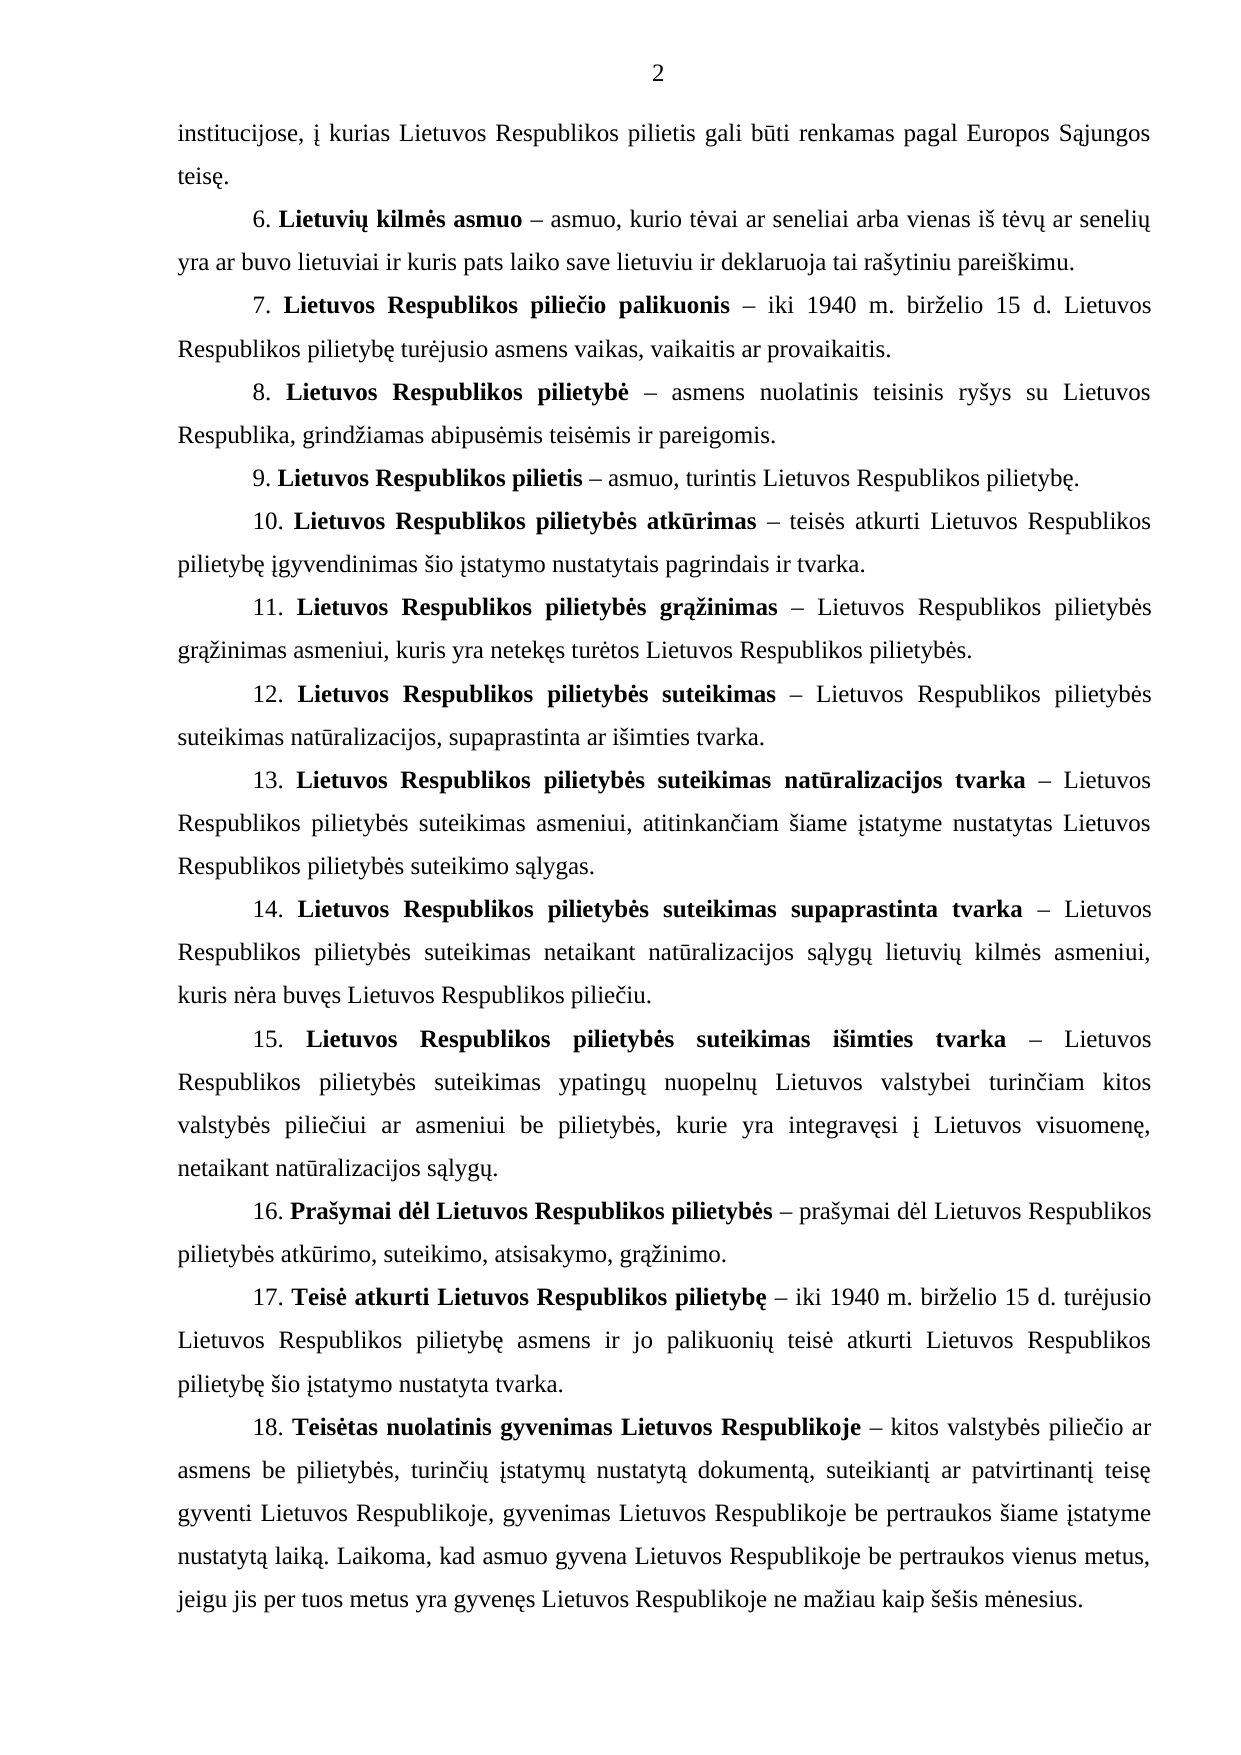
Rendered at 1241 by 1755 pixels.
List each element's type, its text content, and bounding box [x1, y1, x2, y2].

text 6. Lietuvių kilmės asmuo – asmuo, kurio tėvai ar seneliai arba vienas iš tėvų ar senelių yra ar buvo lietuviai ir kuris pats laiko save lietuviu ir deklaruoja tai rašytiniu pareiškimu. [177, 204, 1152, 276]
text 11. Lietuvos Respublikos pilietybės grąžinimas – Lietuvos Respublikos pilietybės grąžinimas asmeniui, kuris yra netekęs turėtos Lietuvos Respublikos pilietybės. [177, 592, 1152, 664]
text 7. Lietuvos Respublikos piliečio palikuonis – iki 1940 m. birželio 15 d. Lietuvos Respublikos pilietybę turėjusio asmens vaikas, vaikaitis ar provaikaitis. [177, 291, 1152, 362]
text 12. Lietuvos Respublikos pilietybės suteikimas – Lietuvos Respublikos pilietybės suteikimas natūralizacijos, supaprastinta ar išimties tvarka. [177, 679, 1152, 751]
text 15. Lietuvos Respublikos pilietybės suteikimas išimties tvarka – Lietuvos Respublikos pilietybės suteikimas ypatingų nuopelnų Lietuvos valstybei turinčiam kitos valstybės piliečiui ar asmeniui be pilietybės, kurie yra integravęsi į Lietuvos visuomenę, netaikant natūralizacijos sąlygų. [177, 1024, 1152, 1182]
text 8. Lietuvos Respublikos pilietybė – asmens nuolatinis teisinis ryšys su Lietuvos Respublika, grindžiamas abipusėmis teisėmis ir pareigomis. [177, 377, 1152, 449]
text 10. Lietuvos Respublikos pilietybės atkūrimas – teisės atkurti Lietuvos Respublikos pilietybę įgyvendinimas šio įstatymo nustatytais pagrindais ir tvarka. [177, 506, 1152, 578]
text 16. Prašymai dėl Lietuvos Respublikos pilietybės – prašymai dėl Lietuvos Respublikos pilietybės atkūrimo, suteikimo, atsisakymo, grąžinimo. [177, 1196, 1152, 1268]
text 18. Teisėtas nuolatinis gyvenimas Lietuvos Respublikoje – kitos valstybės piliečio ar asmens be pilietybės, turinčių įstatymų nustatytą dokumentą, suteikiantį ar patvirtinantį teisę gyventi Lietuvos Respublikoje, gyvenimas Lietuvos Respublikoje be pertraukos šiame įstatyme nustatytą laiką. Laikoma, kad asmuo gyvena Lietuvos Respublikoje be pertraukos vienus metus, jeigu jis per tuos metus yra gyvenęs Lietuvos Respublikoje ne mažiau kaip šešis mėnesius. [177, 1412, 1152, 1613]
text 9. Lietuvos Respublikos pilietis – asmuo, turintis Lietuvos Respublikos pilietybę. [177, 463, 1152, 492]
text 17. Teisė atkurti Lietuvos Respublikos pilietybę – iki 1940 m. birželio 15 d. turėjusio Lietuvos Respublikos pilietybę asmens ir jo palikuonių teisė atkurti Lietuvos Respublikos pilietybę šio įstatymo nustatyta tvarka. [177, 1282, 1152, 1397]
text 14. Lietuvos Respublikos pilietybės suteikimas supaprastinta tvarka – Lietuvos Respublikos pilietybės suteikimas netaikant natūralizacijos sąlygų lietuvių kilmės asmeniui, kuris nėra buvęs Lietuvos Respublikos piliečiu. [177, 894, 1152, 1009]
text institucijose, į kurias Lietuvos Respublikos pilietis gali būti renkamas pagal Europos Sąjungos teisę. [177, 118, 1152, 190]
text 13. Lietuvos Respublikos pilietybės suteikimas natūralizacijos tvarka – Lietuvos Respublikos pilietybės suteikimas asmeniui, atitinkančiam šiame įstatyme nustatytas Lietuvos Respublikos pilietybės suteikimo sąlygas. [177, 765, 1152, 880]
